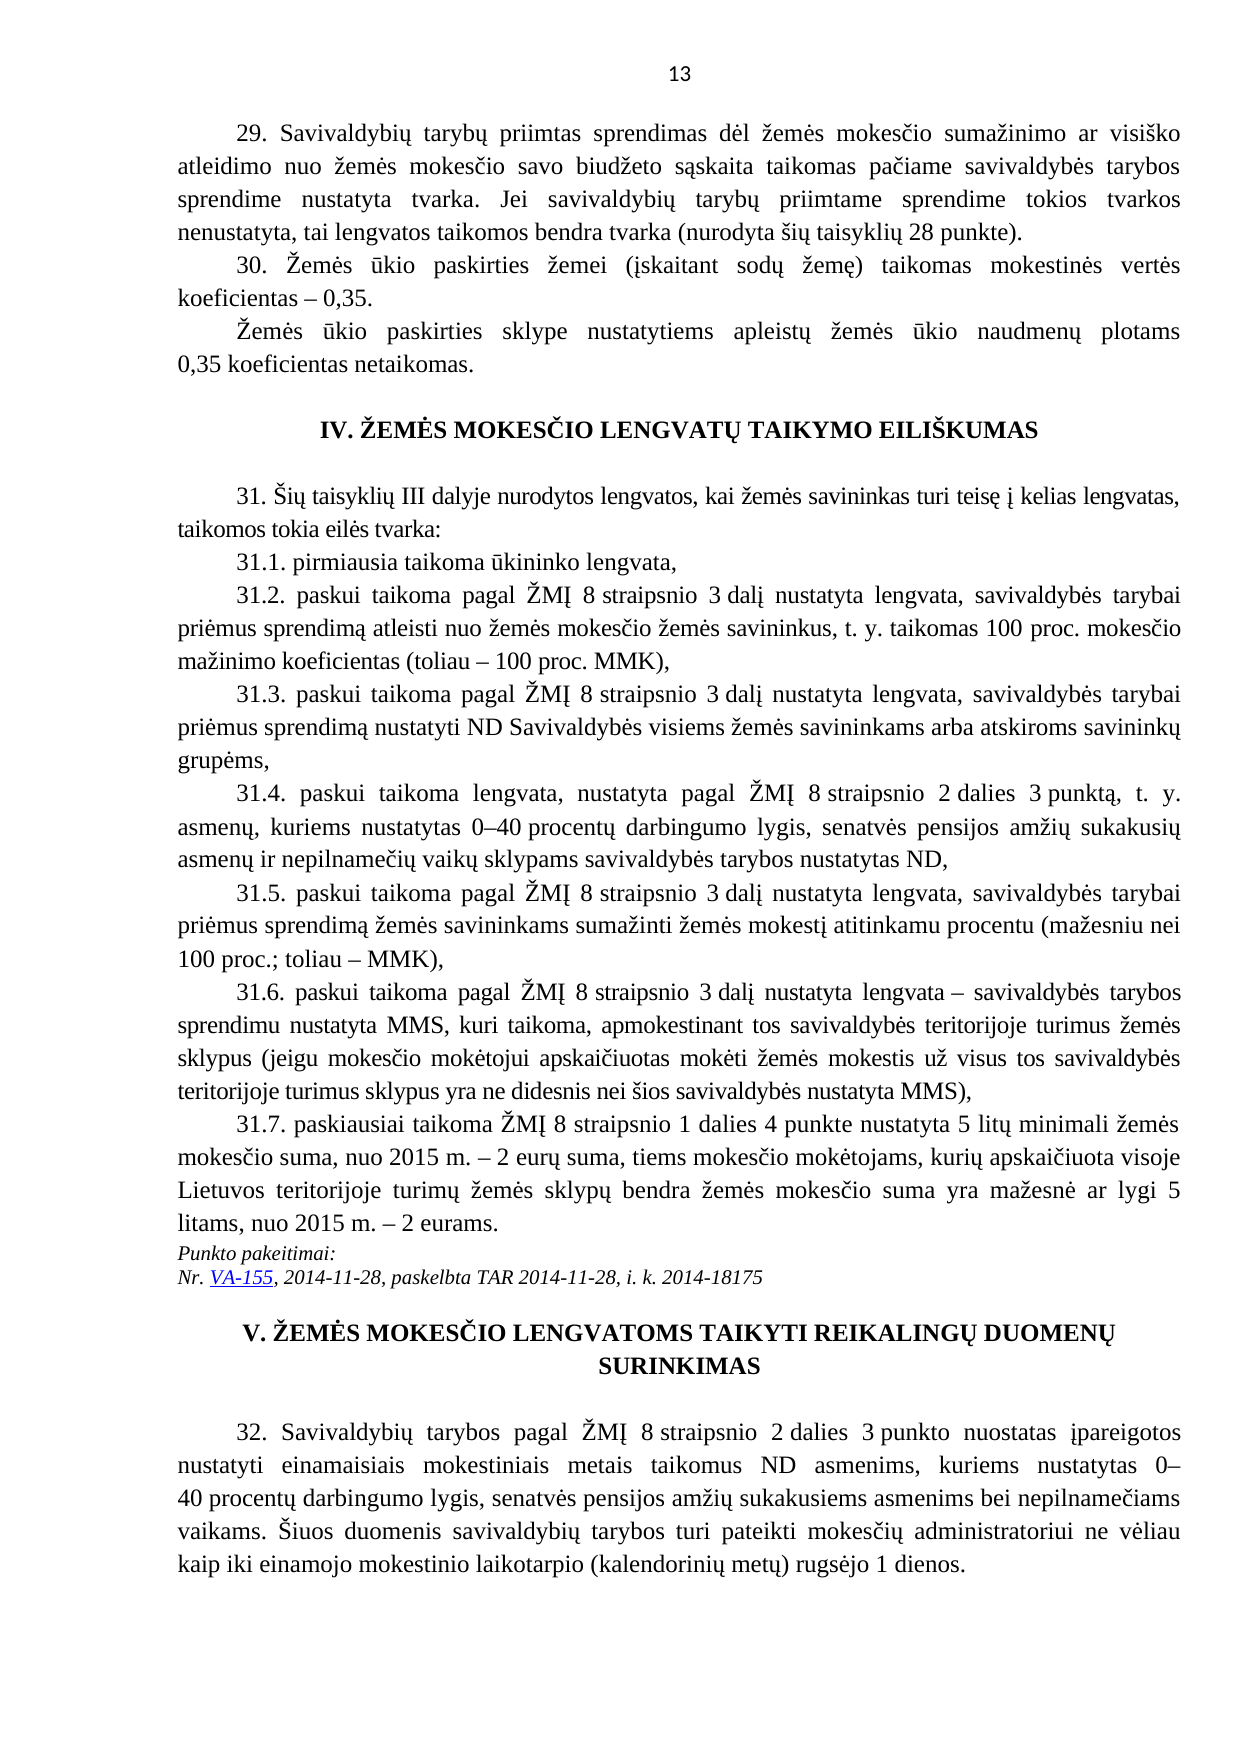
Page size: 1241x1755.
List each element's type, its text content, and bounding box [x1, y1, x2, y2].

text 31.5. paskui taikoma pagal ŽMĮ 8 straipsnio 3 dalį nustatyta lengvata, savivaldybės tarybai priėmus sprendimą žemės savininkams sumažinti žemės mokestį atitinkamu procentu (mažesniu nei 100 proc.; toliau – MMK), [177, 878, 1181, 972]
text 31.3. paskui taikoma pagal ŽMĮ 8 straipsnio 3 dalį nustatyta lengvata, savivaldybės tarybai priėmus sprendimą nustatyti ND Savivaldybės visiems žemės savininkams arba atskiroms savininkų grupėms, [177, 679, 1181, 774]
text 31.7. paskiausiai taikoma ŽMĮ 8 straipsnio 1 dalies 4 punkte nustatyta 5 litų minimali žemės mokesčio suma, nuo 2015 m. – 2 eurų suma, tiems mokesčio mokėtojams, kurių apskaičiuota visoje Lietuvos teritorijoje turimų žemės sklypų bendra žemės mokesčio suma yra mažesnė ar lygi 5 litams, nuo 2015 m. – 2 eurams. [177, 1109, 1181, 1237]
text Punkto pakeitimai: [177, 1241, 1181, 1265]
text Nr. VA-155, 2014-11-28, paskelbta TAR 2014-11-28, i. k. 2014-18175 [177, 1265, 1181, 1289]
text 31.1. pirmiausia taikoma ūkininko lengvata, [177, 547, 1181, 576]
text IV. ŽEMĖS MOKESČIO LENGVATŲ TAIKYMO EILIŠKUMAS [177, 415, 1181, 444]
text 29. Savivaldybių tarybų priimtas sprendimas dėl žemės mokesčio sumažinimo ar visiško atleidimo nuo žemės mokesčio savo biudžeto sąskaita taikomas pačiame savivaldybės tarybos sprendime nustatyta tvarka. Jei savivaldybių tarybų priimtame sprendime tokios tvarkos nenustatyta, tai lengvatos taikomos bendra tvarka (nurodyta šių taisyklių 28 punkte). [177, 118, 1181, 246]
text 32. Savivaldybių tarybos pagal ŽMĮ 8 straipsnio 2 dalies 3 punkto nuostatas įpareigotos nustatyti einamaisiais mokestiniais metais taikomus ND asmenims, kuriems nustatytas 0–40 procentų darbingumo lygis, senatvės pensijos amžių sukakusiems asmenims bei nepilnamečiams vaikams. Šiuos duomenis savivaldybių tarybos turi pateikti mokesčių administratoriui ne vėliau kaip iki einamojo mokestinio laikotarpio (kalendorinių metų) rugsėjo 1 dienos. [177, 1417, 1181, 1578]
text 31.4. paskui taikoma lengvata, nustatyta pagal ŽMĮ 8 straipsnio 2 dalies 3 punktą, t. y. asmenų, kuriems nustatytas 0–40 procentų darbingumo lygis, senatvės pensijos amžių sukakusių asmenų ir nepilnamečių vaikų sklypams savivaldybės tarybos nustatytas ND, [177, 778, 1181, 873]
text V. ŽEMĖS MOKESČIO LENGVATOMS TAIKYTI REIKALINGŲ DUOMENŲ SURINKIMAS [177, 1318, 1181, 1379]
text 31.2. paskui taikoma pagal ŽMĮ 8 straipsnio 3 dalį nustatyta lengvata, savivaldybės tarybai priėmus sprendimą atleisti nuo žemės mokesčio žemės savininkus, t. y. taikomas 100 proc. mokesčio mažinimo koeficientas (toliau – 100 proc. MMK), [177, 580, 1181, 675]
text 31. Šių taisyklių III dalyje nurodytos lengvatos, kai žemės savininkas turi teisę į kelias lengvatas, taikomos tokia eilės tvarka: [177, 481, 1181, 543]
text 30. Žemės ūkio paskirties žemei (įskaitant sodų žemę) taikomas mokestinės vertės koeficientas – 0,35. [177, 250, 1181, 312]
text Žemės ūkio paskirties sklype nustatytiems apleistų žemės ūkio naudmenų plotams 0,35 koeficientas netaikomas. [177, 316, 1181, 378]
text 31.6. paskui taikoma pagal ŽMĮ 8 straipsnio 3 dalį nustatyta lengvata – savivaldybės tarybos sprendimu nustatyta MMS, kuri taikoma, apmokestinant tos savivaldybės teritorijoje turimus žemės sklypus (jeigu mokesčio mokėtojui apskaičiuotas mokėti žemės mokestis už visus tos savivaldybės teritorijoje turimus sklypus yra ne didesnis nei šios savivaldybės nustatyta MMS), [177, 977, 1181, 1104]
